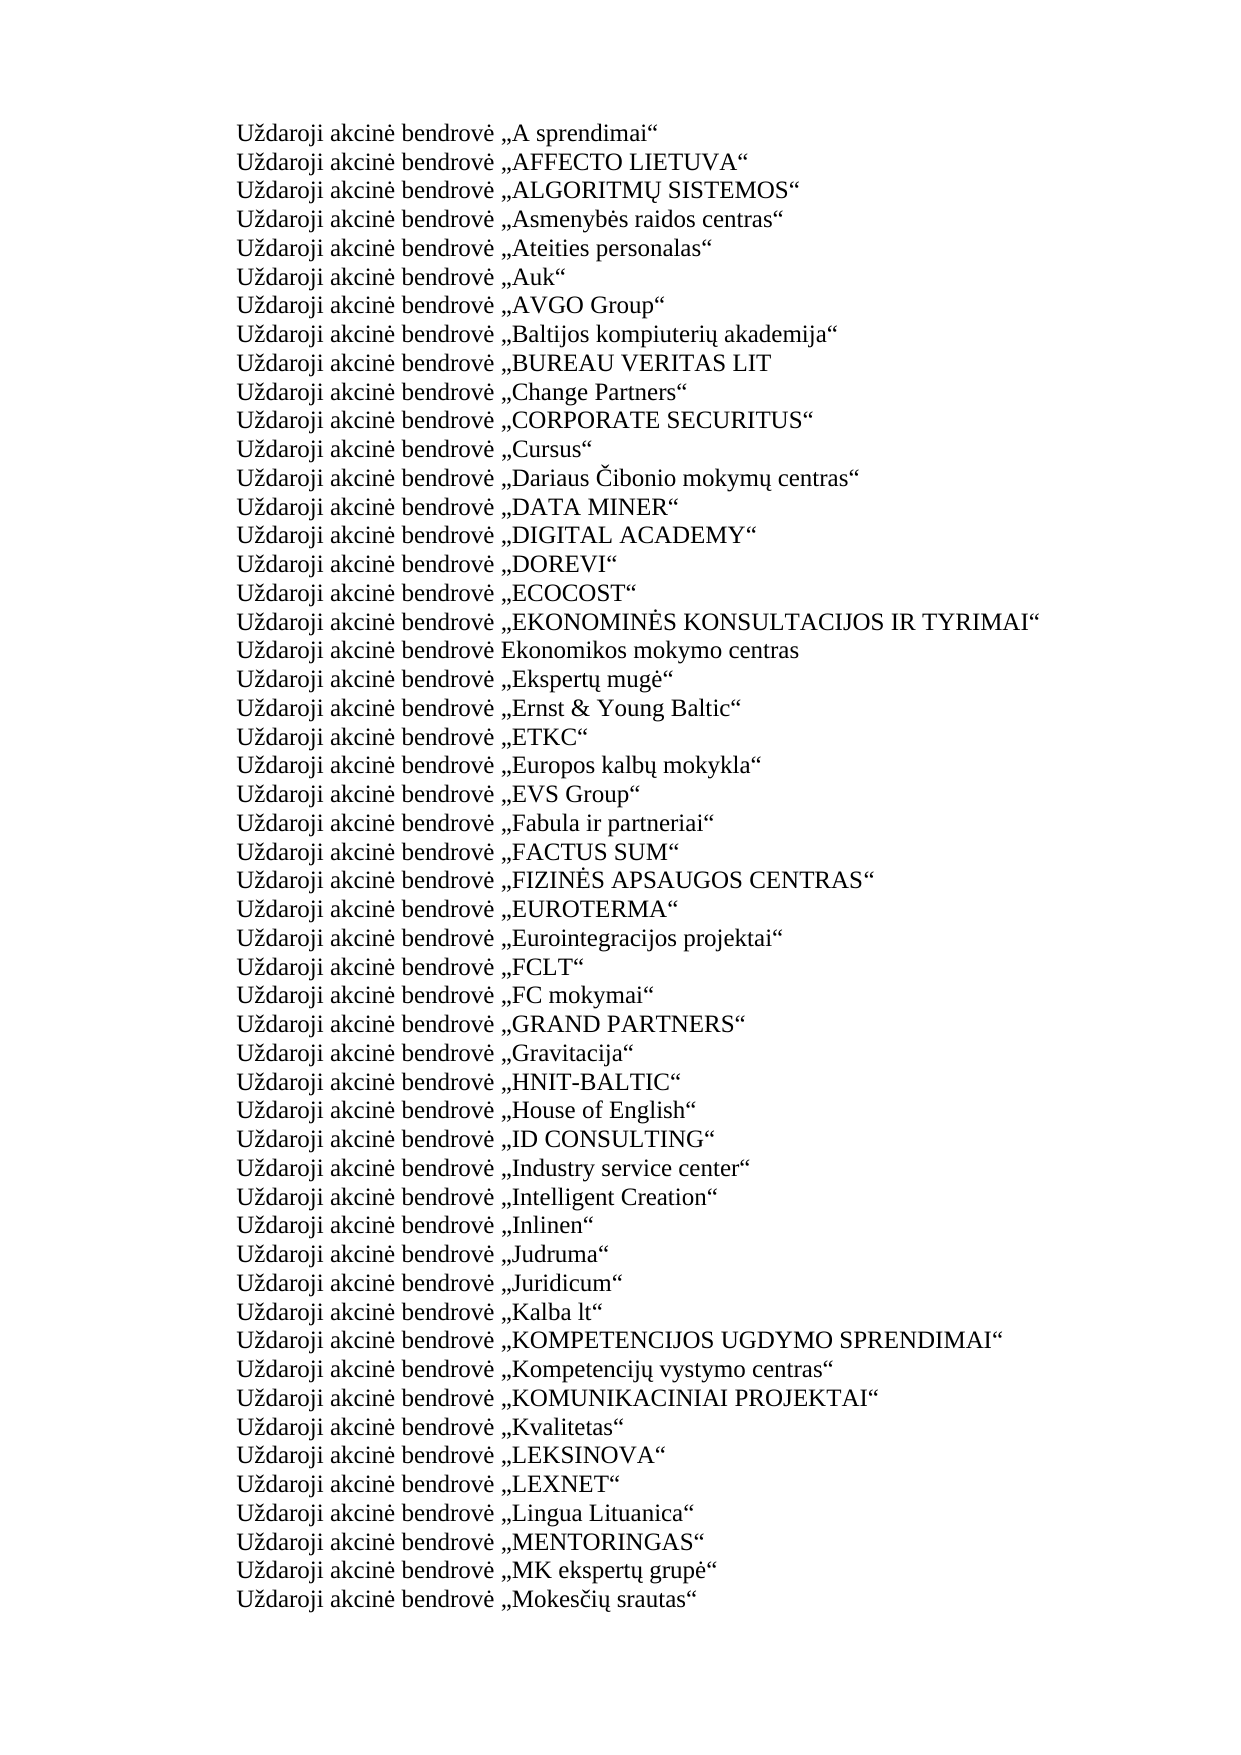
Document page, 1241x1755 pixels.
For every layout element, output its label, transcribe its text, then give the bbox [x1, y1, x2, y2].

text Uždaroji akcinė bendrovė „ETKC“ [177, 722, 1122, 751]
text Uždaroji akcinė bendrovė „Kalba lt“ [177, 1297, 1122, 1326]
text Uždaroji akcinė bendrovė „Fabula ir partneriai“ [177, 808, 1122, 837]
text Uždaroji akcinė bendrovė „ALGORITMŲ SISTEMOS“ [177, 176, 1122, 204]
text Uždaroji akcinė bendrovė „Ateities personalas“ [177, 233, 1122, 262]
text Uždaroji akcinė bendrovė „Industry service center“ [177, 1153, 1122, 1182]
text Uždaroji akcinė bendrovė „FACTUS SUM“ [177, 837, 1122, 866]
text Uždaroji akcinė bendrovė „Juridicum“ [177, 1268, 1122, 1297]
text Uždaroji akcinė bendrovė Ekonomikos mokymo centras [177, 636, 1122, 664]
text Uždaroji akcinė bendrovė „Asmenybės raidos centras“ [177, 204, 1122, 233]
text Uždaroji akcinė bendrovė „KOMUNIKACINIAI PROJEKTAI“ [177, 1383, 1122, 1412]
text Uždaroji akcinė bendrovė „Kompetencijų vystymo centras“ [177, 1354, 1122, 1383]
text Uždaroji akcinė bendrovė „Judruma“ [177, 1239, 1122, 1268]
text Uždaroji akcinė bendrovė „FIZINĖS APSAUGOS CENTRAS“ [177, 866, 1122, 894]
text Uždaroji akcinė bendrovė „Eurointegracijos projektai“ [177, 923, 1122, 952]
text Uždaroji akcinė bendrovė „Baltijos kompiuterių akademija“ [177, 319, 1122, 348]
text Uždaroji akcinė bendrovė „FC mokymai“ [177, 981, 1122, 1009]
text Uždaroji akcinė bendrovė „AVGO Group“ [177, 291, 1122, 319]
text Uždaroji akcinė bendrovė „KOMPETENCIJOS UGDYMO SPRENDIMAI“ [177, 1326, 1122, 1354]
text Uždaroji akcinė bendrovė „AFFECTO LIETUVA“ [177, 147, 1122, 176]
text Uždaroji akcinė bendrovė „CORPORATE SECURITUS“ [177, 406, 1122, 434]
text Uždaroji akcinė bendrovė „LEXNET“ [177, 1469, 1122, 1498]
text Uždaroji akcinė bendrovė „EKONOMINĖS KONSULTACIJOS IR TYRIMAI“ [177, 607, 1122, 636]
text Uždaroji akcinė bendrovė „Kvalitetas“ [177, 1412, 1122, 1441]
text Uždaroji akcinė bendrovė „Europos kalbų mokykla“ [177, 751, 1122, 779]
text Uždaroji akcinė bendrovė „LEKSINOVA“ [177, 1441, 1122, 1469]
text Uždaroji akcinė bendrovė „BUREAU VERITAS LIT [177, 348, 1122, 377]
text Uždaroji akcinė bendrovė „DIGITAL ACADEMY“ [177, 521, 1122, 549]
text Uždaroji akcinė bendrovė „Inlinen“ [177, 1211, 1122, 1239]
text Uždaroji akcinė bendrovė „Intelligent Creation“ [177, 1182, 1122, 1211]
text Uždaroji akcinė bendrovė „Ernst & Young Baltic“ [177, 693, 1122, 722]
text Uždaroji akcinė bendrovė „Lingua Lituanica“ [177, 1498, 1122, 1527]
text Uždaroji akcinė bendrovė „EUROTERMA“ [177, 894, 1122, 923]
text Uždaroji akcinė bendrovė „EVS Group“ [177, 779, 1122, 808]
text Uždaroji akcinė bendrovė „A sprendimai“ [177, 118, 1122, 147]
text Uždaroji akcinė bendrovė „FCLT“ [177, 952, 1122, 981]
text Uždaroji akcinė bendrovė „Change Partners“ [177, 377, 1122, 406]
text Uždaroji akcinė bendrovė „MK ekspertų grupė“ [177, 1556, 1122, 1584]
text Uždaroji akcinė bendrovė „Cursus“ [177, 434, 1122, 463]
text Uždaroji akcinė bendrovė „MENTORINGAS“ [177, 1527, 1122, 1556]
text Uždaroji akcinė bendrovė „Ekspertų mugė“ [177, 664, 1122, 693]
text Uždaroji akcinė bendrovė „Mokesčių srautas“ [177, 1584, 1122, 1613]
text Uždaroji akcinė bendrovė „DATA MINER“ [177, 492, 1122, 521]
text Uždaroji akcinė bendrovė „GRAND PARTNERS“ [177, 1009, 1122, 1038]
text Uždaroji akcinė bendrovė „HNIT-BALTIC“ [177, 1067, 1122, 1096]
text Uždaroji akcinė bendrovė „ECOCOST“ [177, 578, 1122, 607]
text Uždaroji akcinė bendrovė „DOREVI“ [177, 549, 1122, 578]
text Uždaroji akcinė bendrovė „Auk“ [177, 262, 1122, 291]
text Uždaroji akcinė bendrovė „Gravitacija“ [177, 1038, 1122, 1067]
text Uždaroji akcinė bendrovė „ID CONSULTING“ [177, 1124, 1122, 1153]
text Uždaroji akcinė bendrovė „House of English“ [177, 1096, 1122, 1124]
text Uždaroji akcinė bendrovė „Dariaus Čibonio mokymų centras“ [177, 463, 1122, 492]
